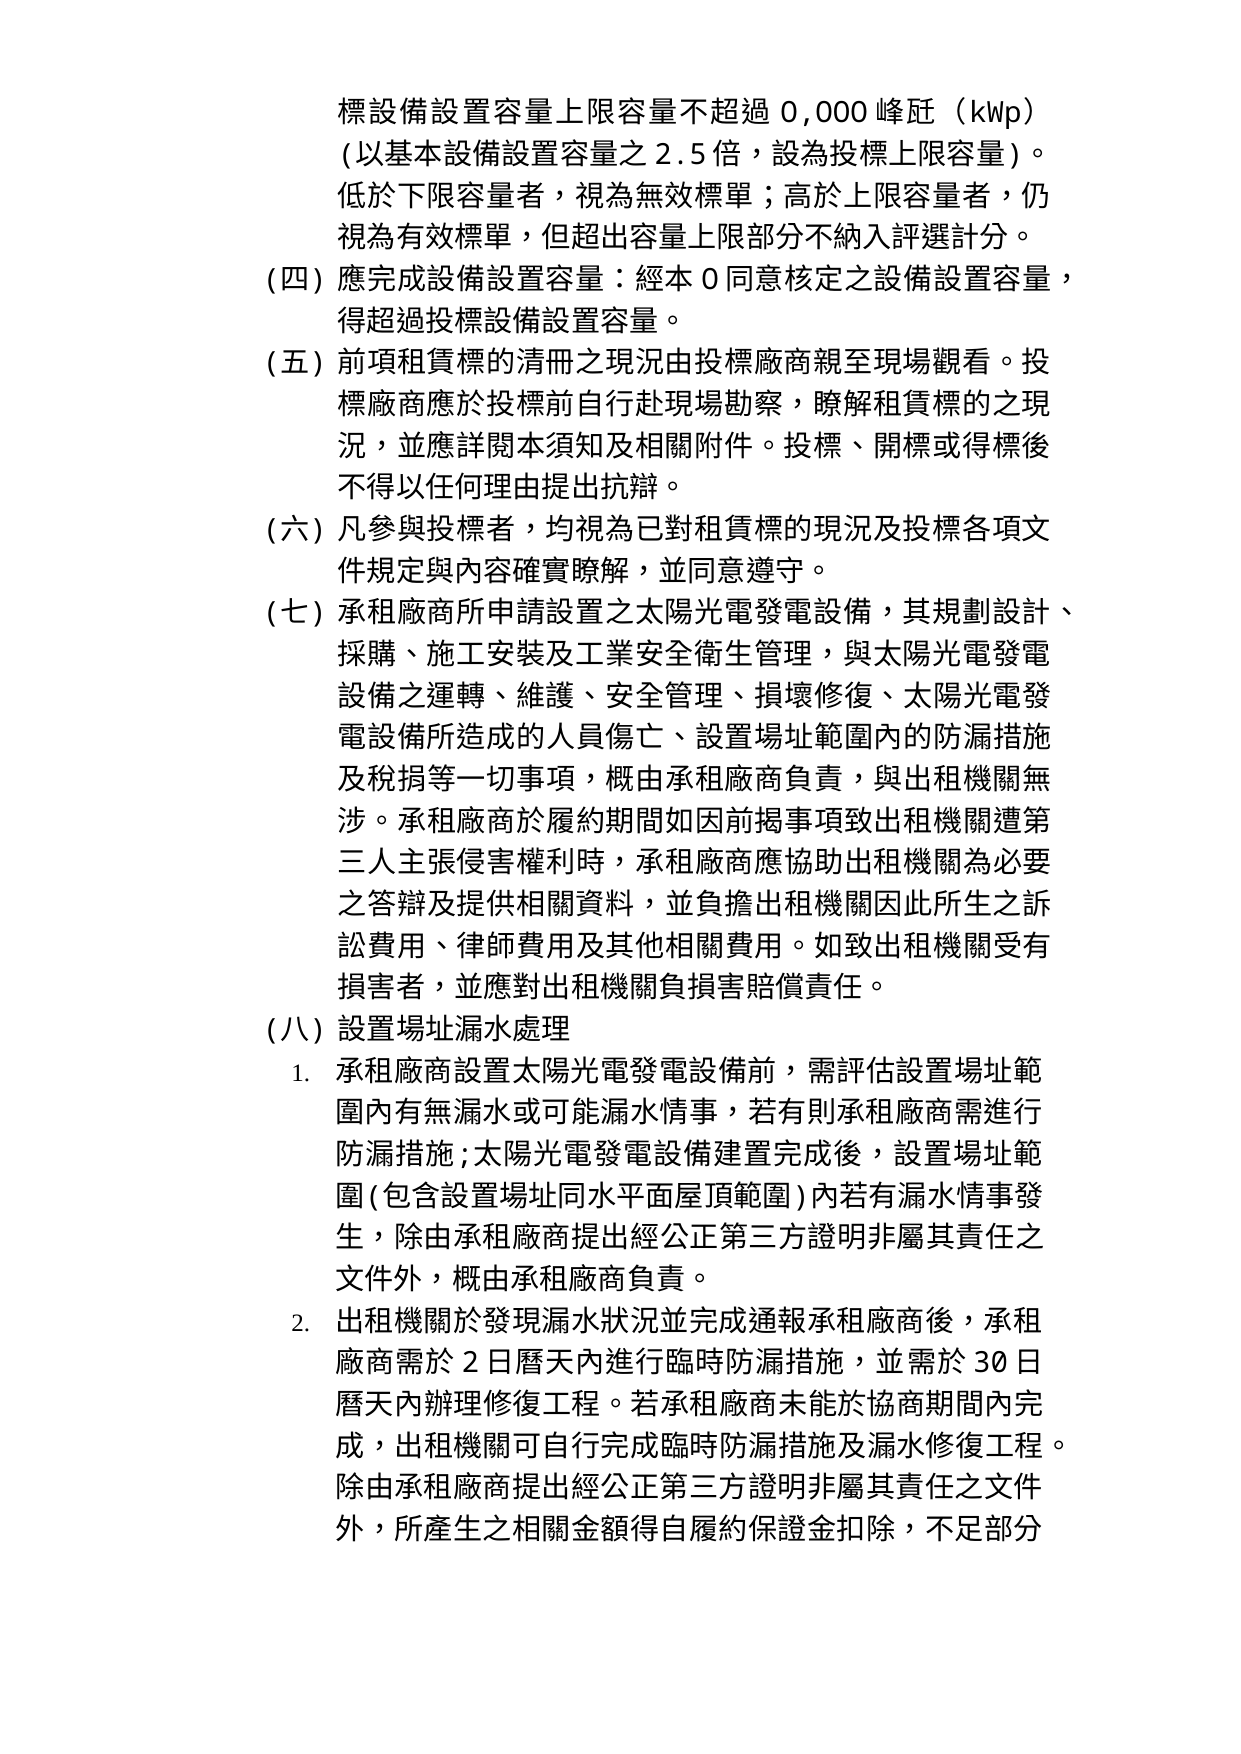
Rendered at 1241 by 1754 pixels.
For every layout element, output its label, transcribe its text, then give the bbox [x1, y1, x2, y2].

list 承租廠商所申請設置之太陽光電發電設備，其規劃設計、採購、施工安裝及工業安全衛生管理，與太陽光電發電設備之運轉、維護、安全管理、損壞修復、太陽光電發電設備所造成的人員傷亡、設置場址範圍內的防漏措施及稅捐等一切事項，概由承租廠商負責，與出租機關無涉。承租廠商於履約期間如因前揭事項致出租機關遭第三人主張侵害權利時，承租廠商應協助出租機關為必要之答辯及提供相關資料，並負擔出租機關因此所生之訴訟費用、律師費用及其他相關費用。如致出租機關受有損害者，並應對出租機關負損害賠償責任。 [262, 589, 1053, 1006]
list 設置場址漏水處理 [262, 1006, 1053, 1048]
list 應完成設備設置容量：經本O同意核定之設備設置容量，得超過投標設備設置容量。 [262, 256, 1053, 339]
list 凡參與投標者，均視為已對租賃標的現況及投標各項文件規定與內容確實瞭解，並同意遵守。 [262, 506, 1053, 589]
list 標設備設置容量上限容量不超過O,OOO峰瓩（kWp）(以基本設備設置容量之2.5倍，設為投標上限容量)。低於下限容量者，視為無效標單；高於上限容量者，仍視為有效標單，但超出容量上限部分不納入評選計分。 [262, 89, 1053, 256]
list 前項租賃標的清冊之現況由投標廠商親至現場觀看。投標廠商應於投標前自行赴現場勘察，瞭解租賃標的之現況，並應詳閱本須知及相關附件。投標、開標或得標後不得以任何理由提出抗辯。 [262, 339, 1053, 506]
list 出租機關於發現漏水狀況並完成通報承租廠商後，承租廠商需於2日曆天內進行臨時防漏措施，並需於30日曆天內辦理修復工程。若承租廠商未能於協商期間內完成，出租機關可自行完成臨時防漏措施及漏水修復工程。除由承租廠商提出經公正第三方證明非屬其責任之文件外，所產生之相關金額得自履約保證金扣除，不足部分出租機關得再向承租廠商求償，且出租機關採取屋頂臨時防漏措施及漏水修復工程與方式承租廠商不得有異議。 [291, 1298, 1044, 1548]
list 承租廠商設置太陽光電發電設備前，需評估設置場址範圍內有無漏水或可能漏水情事，若有則承租廠商需進行防漏措施;太陽光電發電設備建置完成後，設置場址範圍(包含設置場址同水平面屋頂範圍)內若有漏水情事發生，除由承租廠商提出經公正第三方證明非屬其責任之文件外，概由承租廠商負責。 [291, 1048, 1044, 1298]
